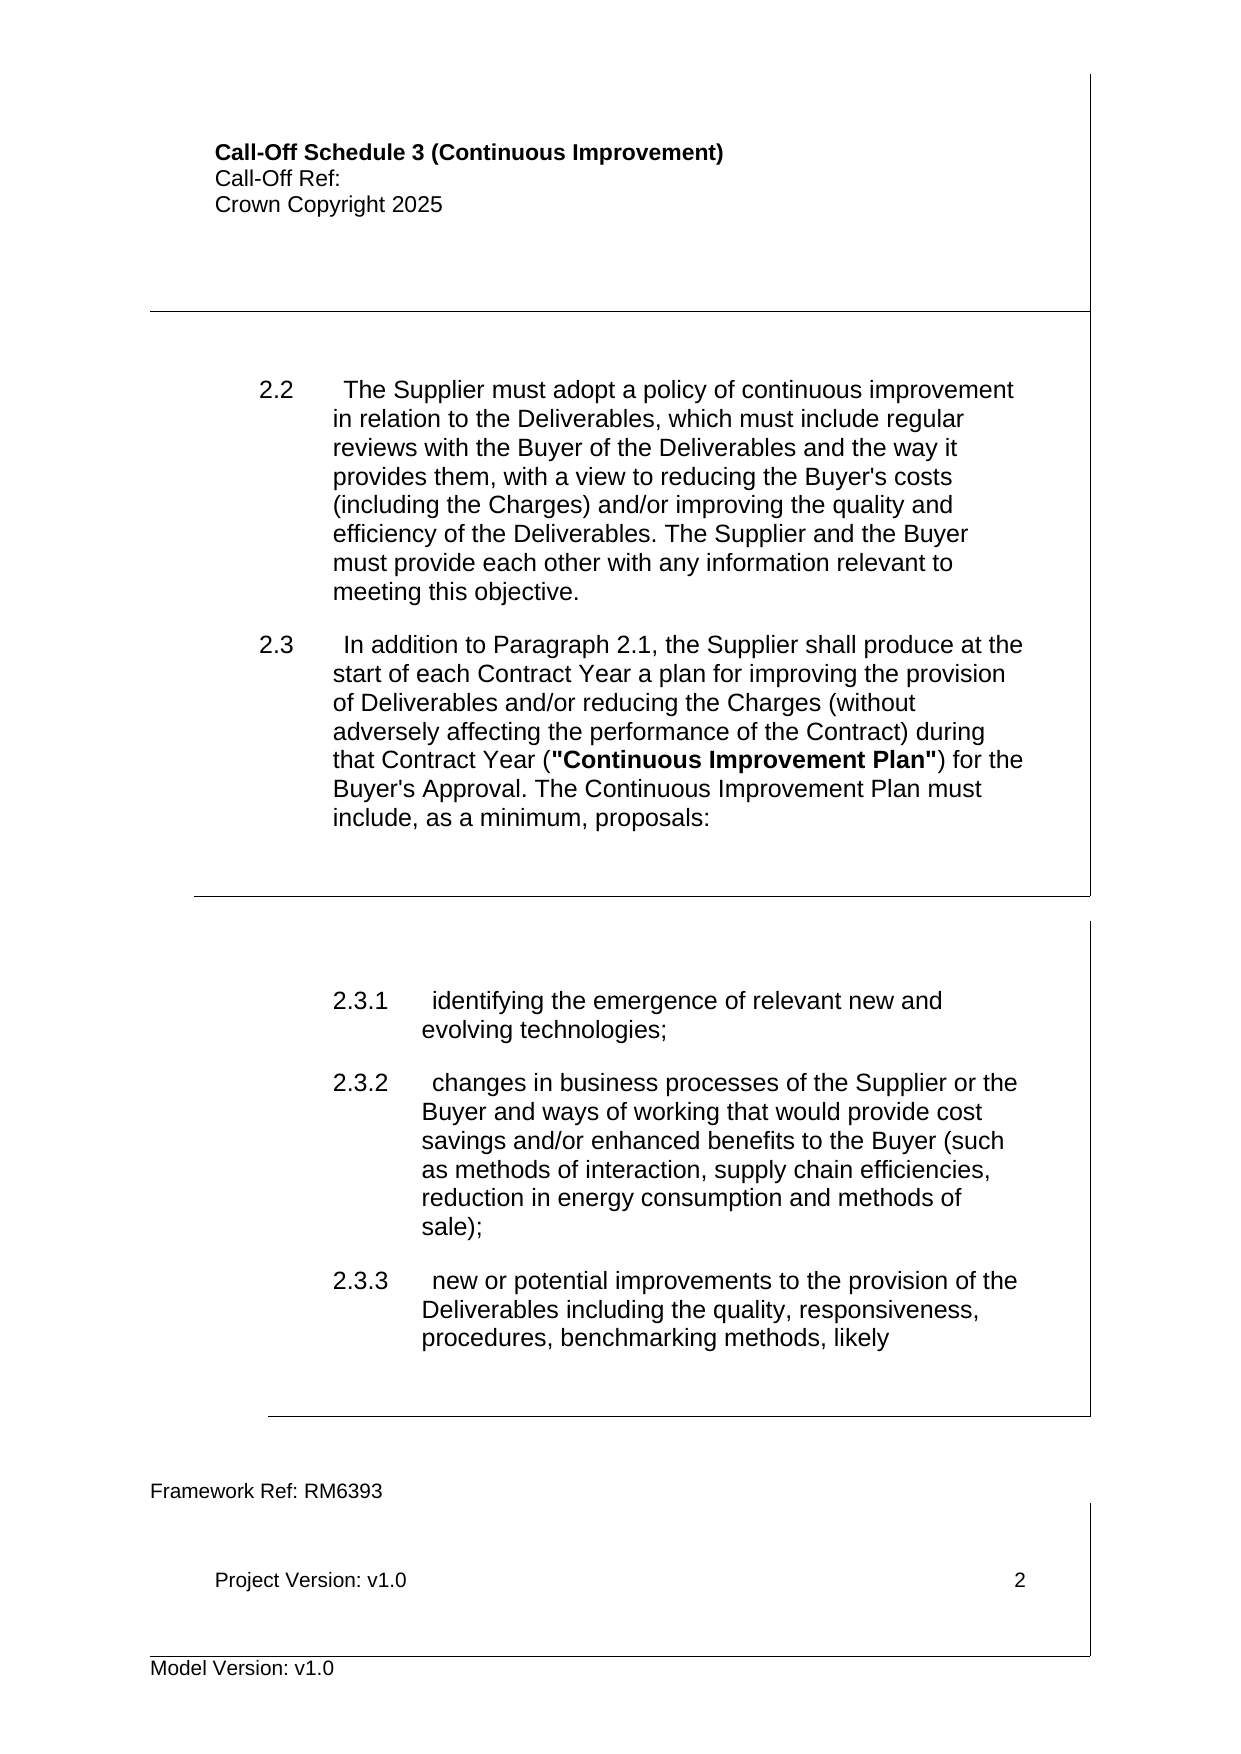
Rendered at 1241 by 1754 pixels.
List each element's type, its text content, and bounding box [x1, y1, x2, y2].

list new or potential improvements to the provision of the Deliverables including the quality, responsiveness, procedures, benchmarking methods, likely performance mechanisms and customer support services in relation to the Deliverables; and [268, 1201, 1090, 1416]
list In addition to Paragraph 2.1, the Supplier shall produce at the start of each Contract Year a plan for improving the provision of Deliverables and/or reducing the Charges (without adversely affecting the performance of the Contract) during that Contract Year ("Continuous Improvement Plan") for the Buyer's Approval. The Continuous Improvement Plan must include, as a minimum, proposals: [194, 566, 1090, 896]
list identifying the emergence of relevant new and evolving technologies; [268, 921, 1090, 1004]
list changes in business processes of the Supplier or the Buyer and ways of working that would provide cost savings and/or enhanced benefits to the Buyer (such as methods of interaction, supply chain efficiencies, reduction in energy consumption and methods of sale); [268, 1004, 1090, 1201]
list The Supplier must adopt a policy of continuous improvement in relation to the Deliverables, which must include regular reviews with the Buyer of the Deliverables and the way it provides them, with a view to reducing the Buyer's costs (including the Charges) and/or improving the quality and efficiency of the Deliverables. The Supplier and the Buyer must provide each other with any information relevant to meeting this objective. [194, 311, 1090, 566]
